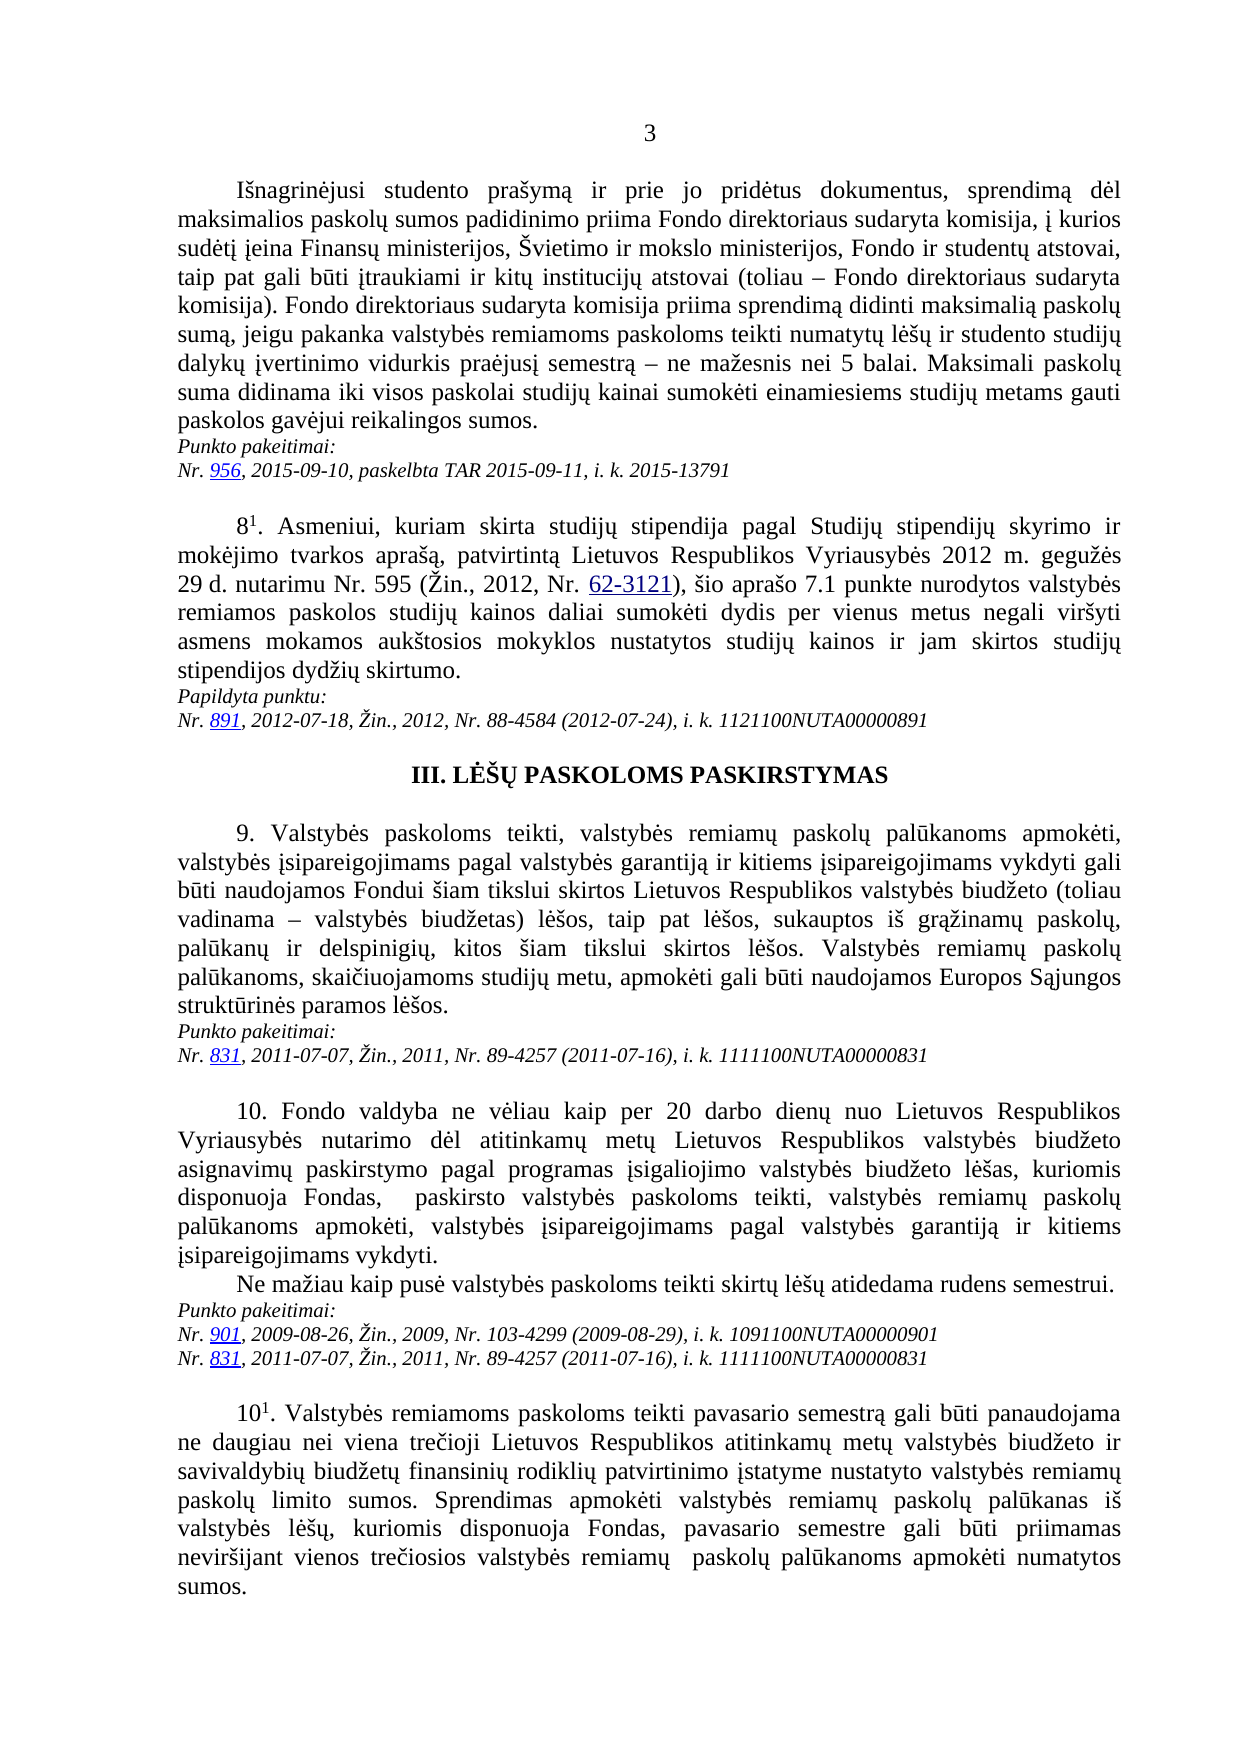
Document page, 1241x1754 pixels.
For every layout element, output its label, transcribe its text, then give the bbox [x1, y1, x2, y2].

text Nr. 891, 2012-07-18, Žin., 2012, Nr. 88-4584 (2012-07-24), i. k. 1121100NUTA00000891 [177, 708, 1122, 732]
text 81. Asmeniui, kuriam skirta studijų stipendija pagal Studijų stipendijų skyrimo ir mokėjimo tvarkos aprašą, patvirtintą Lietuvos Respublikos Vyriausybės 2012 m. gegužės 29 d. nutarimu Nr. 595 (Žin., 2012, Nr. 62-3121), šio aprašo 7.1 punkte nurodytos valstybės remiamos paskolos studijų kainos daliai sumokėti dydis per vienus metus negali viršyti asmens mokamos aukštosios mokyklos nustatytos studijų kainos ir jam skirtos studijų stipendijos dydžių skirtumo. [177, 511, 1122, 684]
text III. LĖŠŲ PASKOLOMS PASKIRSTYMAS [177, 761, 1122, 789]
text 9. Valstybės paskoloms teikti, valstybės remiamų paskolų palūkanoms apmokėti, valstybės įsipareigojimams pagal valstybės garantiją ir kitiems įsipareigojimams vykdyti gali būti naudojamos Fondui šiam tikslui skirtos Lietuvos Respublikos valstybės biudžeto (toliau vadinama – valstybės biudžetas) lėšos, taip pat lėšos, sukauptos iš grąžinamų paskolų, palūkanų ir delspinigių, kitos šiam tikslui skirtos lėšos. Valstybės remiamų paskolų palūkanoms, skaičiuojamoms studijų metu, apmokėti gali būti naudojamos Europos Sąjungos struktūrinės paramos lėšos. [177, 818, 1122, 1019]
text Nr. 831, 2011-07-07, Žin., 2011, Nr. 89-4257 (2011-07-16), i. k. 1111100NUTA00000831 [177, 1346, 1122, 1370]
text Papildyta punktu: [177, 684, 1122, 708]
text Punkto pakeitimai: [177, 1297, 1122, 1322]
text 10. Fondo valdyba ne vėliau kaip per 20 darbo dienų nuo Lietuvos Respublikos Vyriausybės nutarimo dėl atitinkamų metų Lietuvos Respublikos valstybės biudžeto asignavimų paskirstymo pagal programas įsigaliojimo valstybės biudžeto lėšas, kuriomis disponuoja Fondas, paskirsto valstybės paskoloms teikti, valstybės remiamų paskolų palūkanoms apmokėti, valstybės įsipareigojimams pagal valstybės garantiją ir kitiems įsipareigojimams vykdyti. [177, 1096, 1122, 1269]
text Išnagrinėjusi studento prašymą ir prie jo pridėtus dokumentus, sprendimą dėl maksimalios paskolų sumos padidinimo priima Fondo direktoriaus sudaryta komisija, į kurios sudėtį įeina Finansų ministerijos, Švietimo ir mokslo ministerijos, Fondo ir studentų atstovai, taip pat gali būti įtraukiami ir kitų institucijų atstovai (toliau – Fondo direktoriaus sudaryta komisija). Fondo direktoriaus sudaryta komisija priima sprendimą didinti maksimalią paskolų sumą, jeigu pakanka valstybės remiamoms paskoloms teikti numatytų lėšų ir studento studijų dalykų įvertinimo vidurkis praėjusį semestrą – ne mažesnis nei 5 balai. Maksimali paskolų suma didinama iki visos paskolai studijų kainai sumokėti einamiesiems studijų metams gauti paskolos gavėjui reikalingos sumos. [177, 176, 1122, 434]
text Nr. 956, 2015-09-10, paskelbta TAR 2015-09-11, i. k. 2015-13791 [177, 458, 1122, 482]
text Nr. 901, 2009-08-26, Žin., 2009, Nr. 103-4299 (2009-08-29), i. k. 1091100NUTA00000901 [177, 1322, 1122, 1346]
text Punkto pakeitimai: [177, 1019, 1122, 1043]
text Nr. 831, 2011-07-07, Žin., 2011, Nr. 89-4257 (2011-07-16), i. k. 1111100NUTA00000831 [177, 1043, 1122, 1067]
text Punkto pakeitimai: [177, 434, 1122, 458]
text 101. Valstybės remiamoms paskoloms teikti pavasario semestrą gali būti panaudojama ne daugiau nei viena trečioji Lietuvos Respublikos atitinkamų metų valstybės biudžeto ir savivaldybių biudžetų finansinių rodiklių patvirtinimo įstatyme nustatyto valstybės remiamų paskolų limito sumos. Sprendimas apmokėti valstybės remiamų paskolų palūkanas iš valstybės lėšų, kuriomis disponuoja Fondas, pavasario semestre gali būti priimamas neviršijant vienos trečiosios valstybės remiamų paskolų palūkanoms apmokėti numatytos sumos. [177, 1398, 1122, 1600]
text Ne mažiau kaip pusė valstybės paskoloms teikti skirtų lėšų atidedama rudens semestrui. [177, 1269, 1122, 1297]
